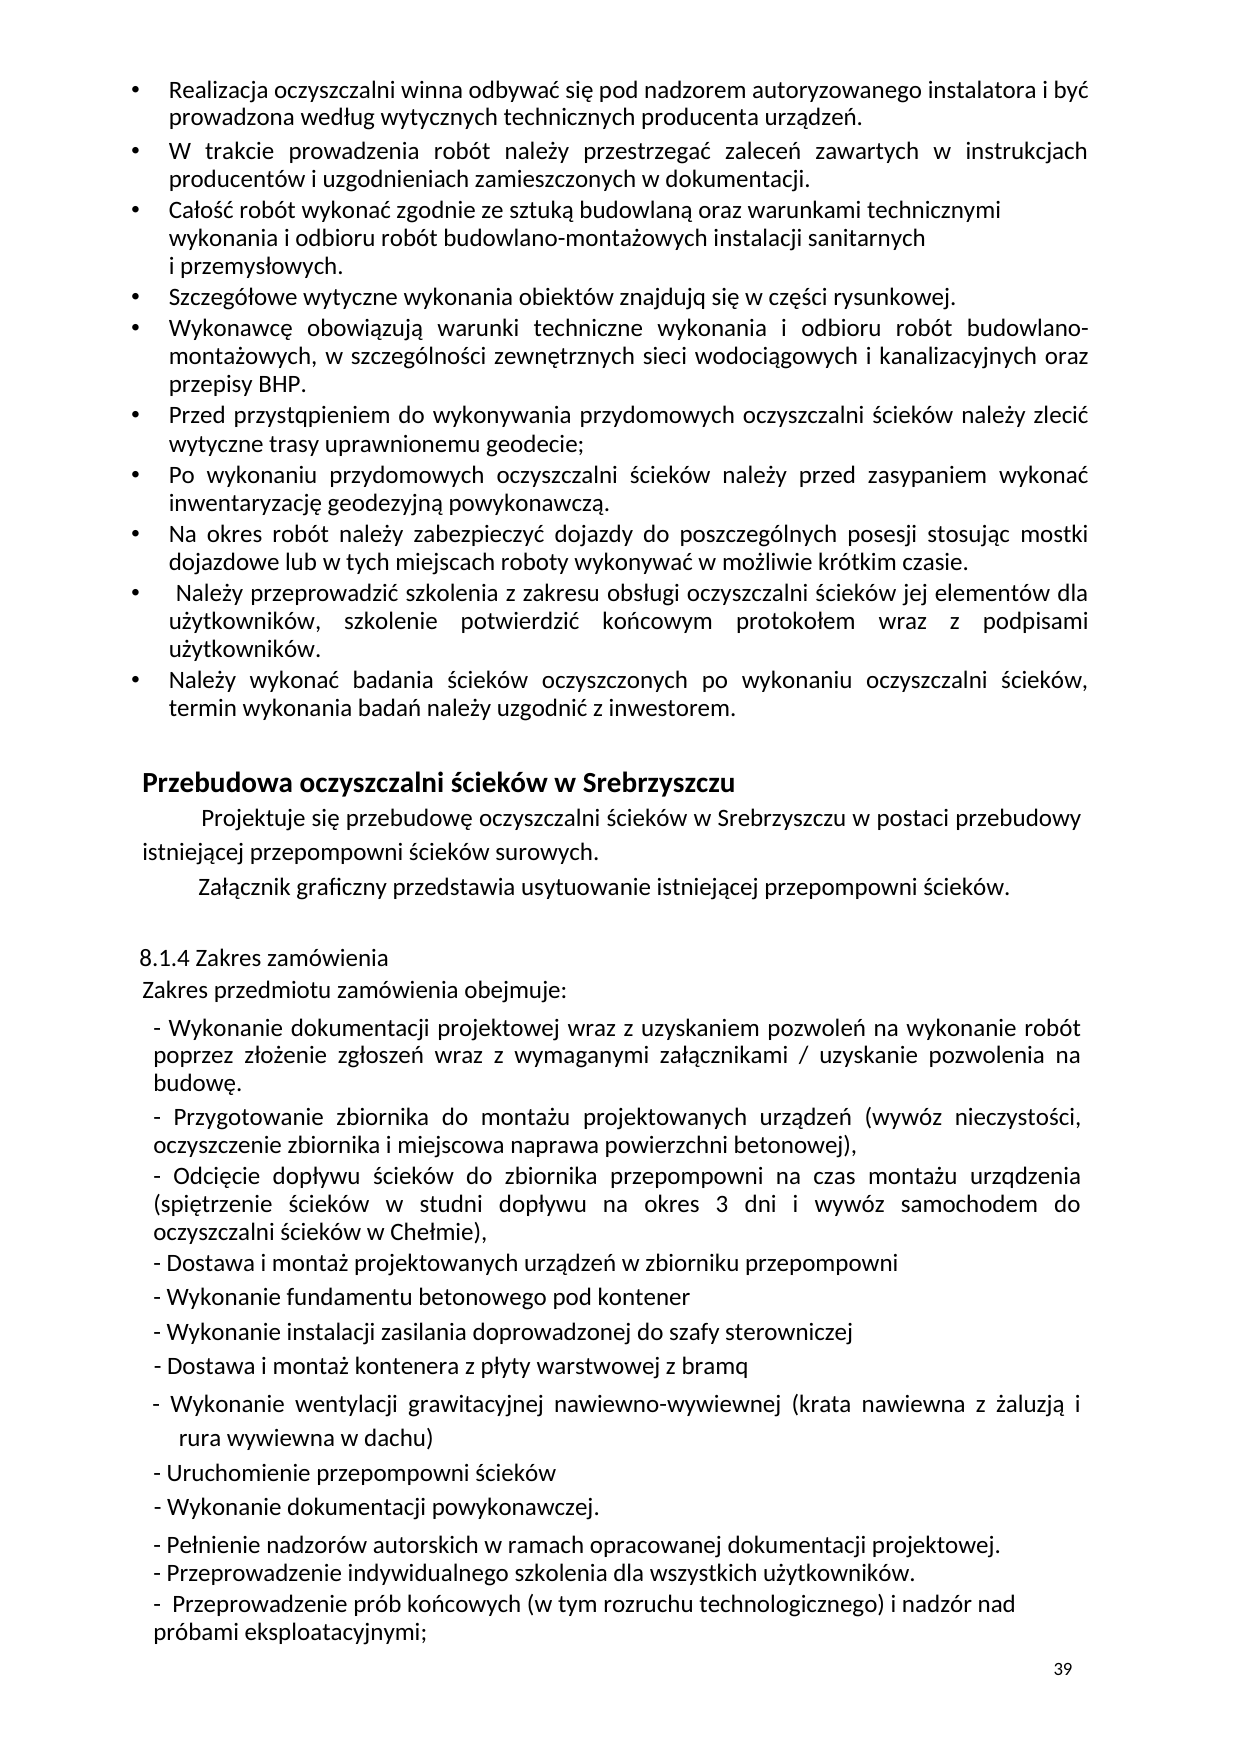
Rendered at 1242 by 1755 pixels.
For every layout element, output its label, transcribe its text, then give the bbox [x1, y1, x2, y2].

list Należy przeprowadzić szkolenia z zakresu obsługi oczyszczalni ścieków jej elementów dla użytkowników, szkolenie potwierdzić końcowym protokołem wraz z podpisami użytkowników. [131, 577, 1090, 664]
list W trakcie prowadzenia robót należy przestrzegać zaleceń zawartych w instrukcjach producentów i uzgodnieniach zamieszczonych w dokumentacji. [131, 135, 1090, 193]
list - Wykonanie dokumentacji projektowej wraz z uzyskaniem pozwoleń na wykonanie robót poprzez złożenie zgłoszeń wraz z wymaganymi załącznikami / uzyskanie pozwolenia na budowę. [93, 1012, 1082, 1098]
subtitle Przebudowa oczyszczalni ścieków w Srebrzyszczu [142, 764, 1090, 800]
list Na okres robót należy zabezpieczyć dojazdy do poszczególnych posesji stosując mostki dojazdowe lub w tych miejscach roboty wykonywać w możliwie krótkim czasie. [131, 518, 1090, 577]
list Należy wykonać badania ścieków oczyszczonych po wykonaniu oczyszczalni ścieków, termin wykonania badań należy uzgodnić z inwestorem. [131, 664, 1090, 723]
text Projektuje się przebudowę oczyszczalni ścieków w Srebrzyszczu w postaci przebudowy istniejącej przepompowni ścieków surowych. [142, 802, 1082, 867]
text - Dostawa i montaż kontenera z płyty warstwowej z bramq [131, 1350, 1090, 1381]
list - Pełnienie nadzorów autorskich w ramach opracowanej dokumentacji projektowej. - Przeprowadzenie indywidualnego szkolenia dla wszystkich użytkowników. [93, 1529, 1082, 1588]
list - Wykonanie instalacji zasilania doprowadzonej do szafy sterowniczej [93, 1316, 1082, 1346]
list Przed przystqpieniem do wykonywania przydomowych oczyszczalni ścieków należy zlecić wytyczne trasy uprawnionemu geodecie; [131, 399, 1090, 458]
list Szczegółowe wytyczne wykonania obiektów znajdujq się w części rysunkowej. [131, 281, 1090, 312]
text - Wykonanie dokumentacji powykonawczej. [131, 1491, 1090, 1522]
list - Przygotowanie zbiornika do montażu projektowanych urządzeń (wywóz nieczystości, oczyszczenie zbiornika i miejscowa naprawa powierzchni betonowej), [93, 1101, 1082, 1159]
list Wykonawcę obowiązują warunki techniczne wykonania i odbioru robót budowlano-montażowych, w szczególności zewnętrznych sieci wodociągowych i kanalizacyjnych oraz przepisy BHP. [131, 312, 1090, 399]
list Realizacja oczyszczalni winna odbywać się pod nadzorem autoryzowanego instalatora i być prowadzona według wytycznych technicznych producenta urządzeń. [131, 74, 1090, 132]
list - Dostawa i montaż projektowanych urządzeń w zbiorniku przepompowni [93, 1247, 1082, 1278]
list Całość robót wykonać zgodnie ze sztuką budowlaną oraz warunkami technicznymi wykonania i odbioru robót budowlano-montażowych instalacji sanitarnych i przemysłowych. [131, 194, 1090, 281]
list - Wykonanie fundamentu betonowego pod kontener [93, 1281, 1082, 1312]
text Zakres przedmiotu zamówienia obejmuje: [142, 974, 1082, 1005]
list Po wykonaniu przydomowych oczyszczalni ścieków należy przed zasypaniem wykonać inwentaryzację geodezyjną powykonawczą. [131, 459, 1090, 517]
text - Wykonanie wentylacji grawitacyjnej nawiewno-wywiewnej (krata nawiewna z żaluzją i rura wywiewna w dachu) [142, 1388, 1082, 1453]
list - Przeprowadzenie prób końcowych (w tym rozruchu technologicznego) i nadzór nad próbami eksploatacyjnymi; [93, 1588, 1082, 1647]
list - Uruchomienie przepompowni ścieków [93, 1457, 1082, 1487]
text 8.1.4 Zakres zamówienia [139, 942, 1090, 972]
list - Odcięcie dopływu ścieków do zbiornika przepompowni na czas montażu urzqdzenia (spiętrzenie ścieków w studni dopływu na okres 3 dni i wywóz samochodem do oczyszczalni ścieków w Chełmie), [93, 1160, 1082, 1247]
text Załącznik graficzny przedstawia usytuowanie istniejącej przepompowni ścieków. [198, 871, 1082, 902]
